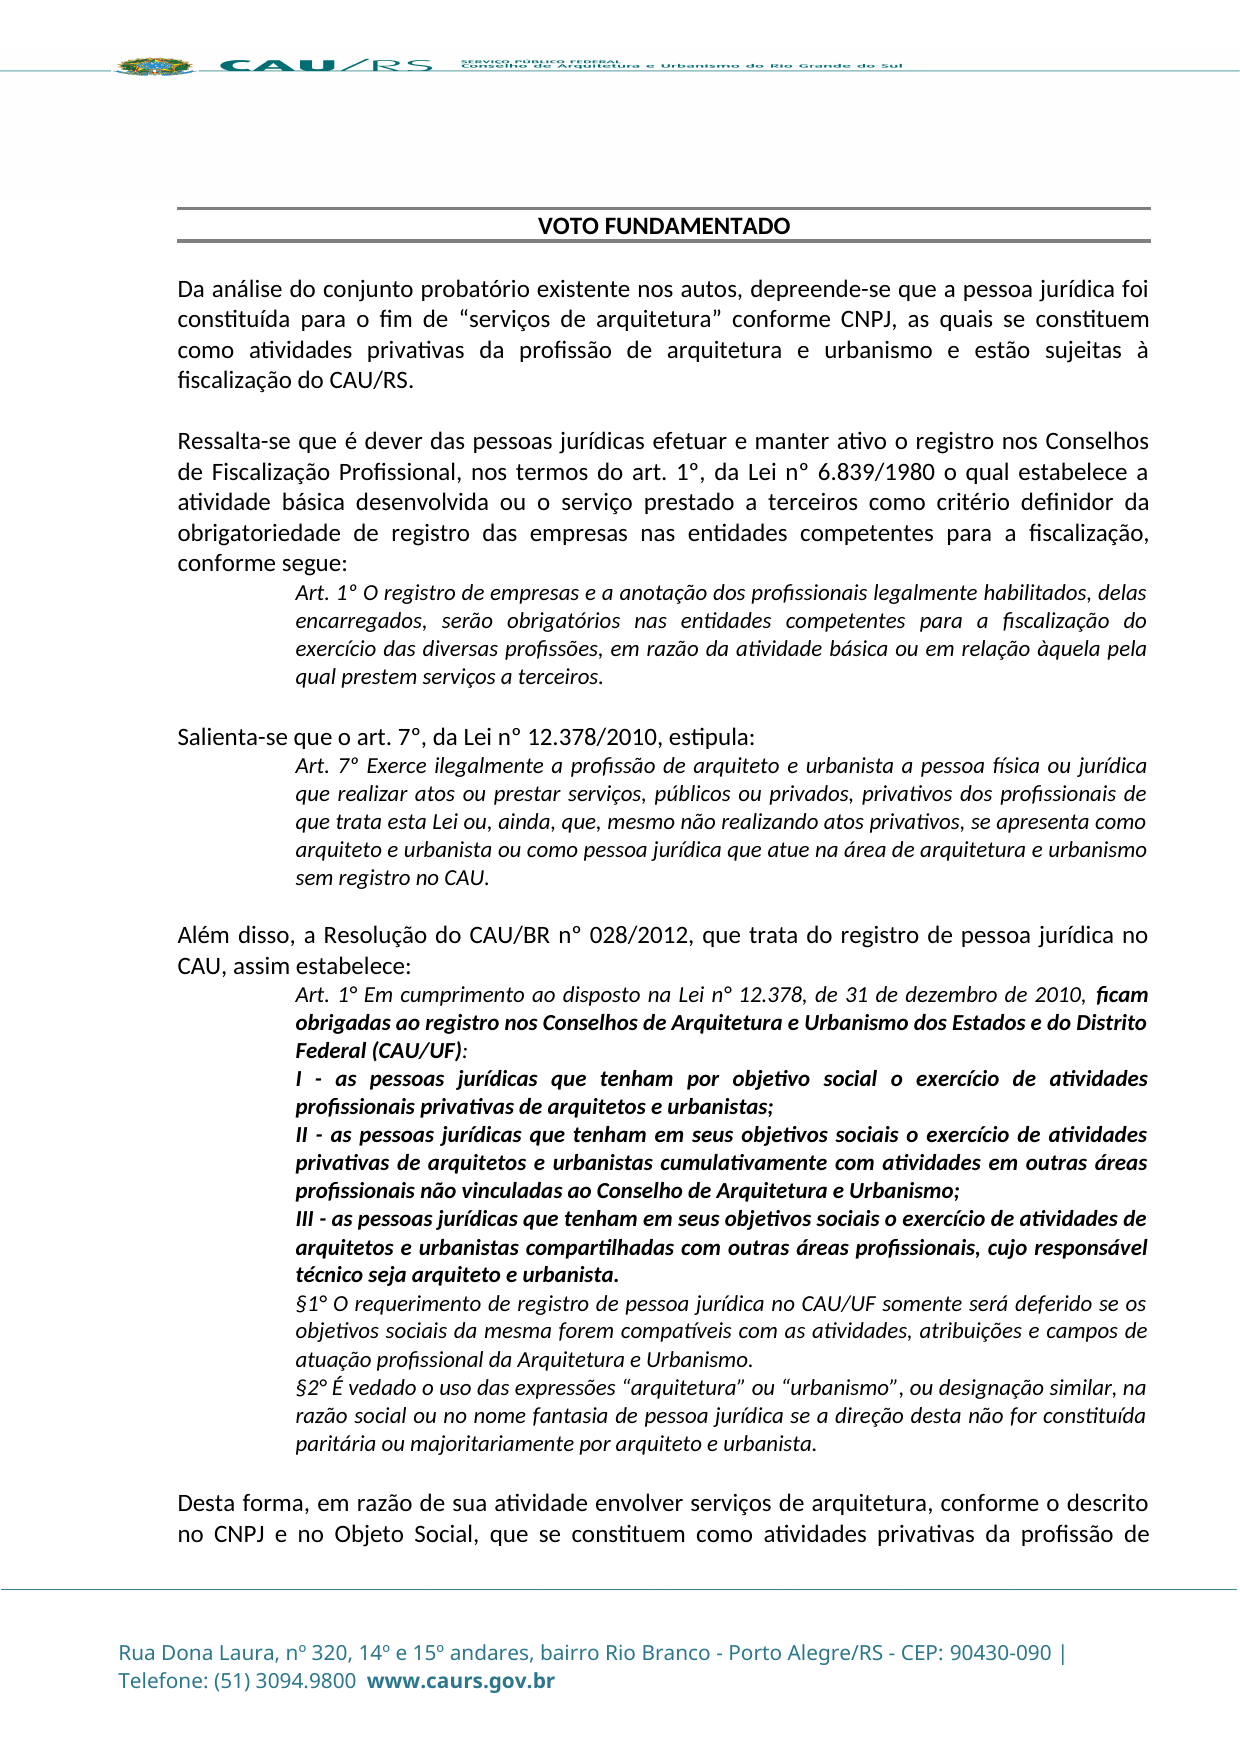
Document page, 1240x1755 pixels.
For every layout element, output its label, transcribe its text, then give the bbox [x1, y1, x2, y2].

text §1° O requerimento de registro de pessoa jurídica no CAU/UF somente será deferido se os objetivos sociais da mesma forem compatíveis com as atividades, atribuições e campos de atuação profissional da Arquitetura e Urbanismo. [295, 1289, 1151, 1373]
text III - as pessoas jurídicas que tenham em seus objetivos sociais o exercício de atividades de arquitetos e urbanistas compartilhadas com outras áreas profissionais, cujo responsável técnico seja arquiteto e urbanista. [295, 1204, 1151, 1289]
text II - as pessoas jurídicas que tenham em seus objetivos sociais o exercício de atividades privativas de arquitetos e urbanistas cumulativamente com atividades em outras áreas profissionais não vinculadas ao Conselho de Arquitetura e Urbanismo; [295, 1121, 1151, 1204]
text Além disso, a Resolução do CAU/BR nº 028/2012, que trata do registro de pessoa jurídica no CAU, assim estabelece: [177, 919, 1151, 980]
text I - as pessoas jurídicas que tenham por objetivo social o exercício de atividades profissionais privativas de arquitetos e urbanistas; [295, 1064, 1151, 1121]
text Art. 7º Exerce ilegalmente a profissão de arquiteto e urbanista a pessoa física ou jurídica que realizar atos ou prestar serviços, públicos ou privados, privativos dos profissionais de que trata esta Lei ou, ainda, que, mesmo não realizando atos privativos, se apresenta como arquiteto e urbanista ou como pessoa jurídica que atue na área de arquitetura e urbanismo sem registro no CAU. [295, 751, 1151, 891]
text Desta forma, em razão de sua atividade envolver serviços de arquitetura, conforme o descrito no CNPJ e no Objeto Social, que se constituem como atividades privativas da profissão de [177, 1487, 1151, 1548]
text §2° É vedado o uso das expressões “arquitetura” ou “urbanismo”, ou designação similar, na razão social ou no nome fantasia de pessoa jurídica se a direção desta não for constituída paritária ou majoritariamente por arquiteto e urbanista. [295, 1373, 1151, 1457]
text Ressalta-se que é dever das pessoas jurídicas efetuar e manter ativo o registro nos Conselhos de Fiscalização Profissional, nos termos do art. 1º, da Lei nº 6.839/1980 o qual estabelece a atividade básica desenvolvida ou o serviço prestado a terceiros como critério definidor da obrigatoriedade de registro das empresas nas entidades competentes para a fiscalização, conforme segue: [177, 426, 1151, 578]
text Art. 1º O registro de empresas e a anotação dos profissionais legalmente habilitados, delas encarregados, serão obrigatórios nas entidades competentes para a fiscalização do exercício das diversas profissões, em razão da atividade básica ou em relação àquela pela qual prestem serviços a terceiros. [295, 578, 1151, 690]
table_header VOTO FUNDAMENTADO [177, 210, 1151, 239]
text Art. 1° Em cumprimento ao disposto na Lei n° 12.378, de 31 de dezembro de 2010, ficam obrigadas ao registro nos Conselhos de Arquitetura e Urbanismo dos Estados e do Distrito Federal (CAU/UF): [295, 980, 1151, 1064]
text Salienta-se que o art. 7º, da Lei nº 12.378/2010, estipula: [177, 721, 1151, 751]
text Da análise do conjunto probatório existente nos autos, depreende-se que a pessoa jurídica foi constituída para o fim de “serviços de arquitetura” conforme CNPJ, as quais se constituem como atividades privativas da profissão de arquitetura e urbanismo e estão sujeitas à fiscalização do CAU/RS. [177, 273, 1151, 395]
